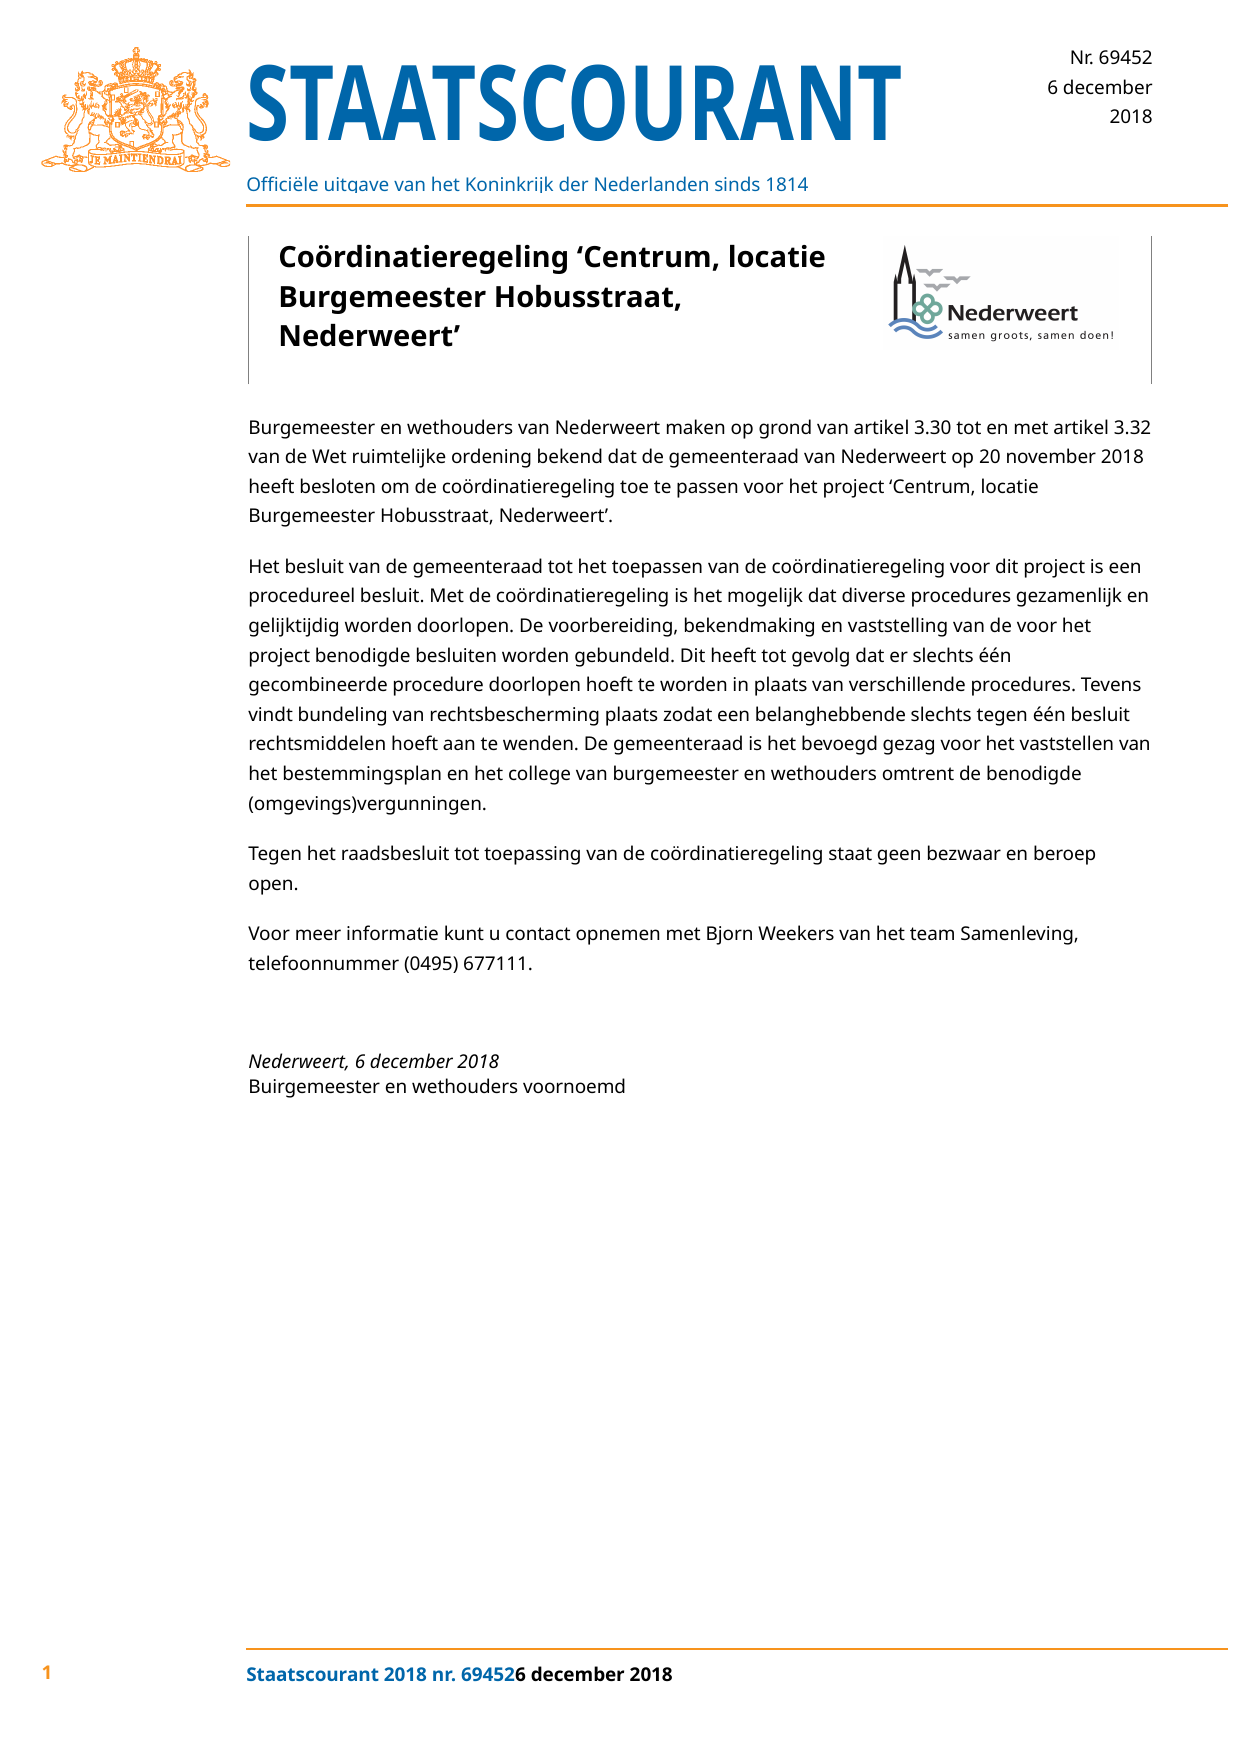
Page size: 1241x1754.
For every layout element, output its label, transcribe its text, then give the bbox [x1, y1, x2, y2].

picture [882, 236, 1119, 350]
text Nederweert, 6 december 2018 [248, 1048, 1152, 1074]
picture [41, 47, 231, 172]
table_header Coördinatieregeling ‘Centrum, locatie Burgemeester Hobusstraat, Nederweert’ [249, 236, 850, 384]
text Buirgemeester en wethouders voornoemd [248, 1074, 1152, 1099]
text Het besluit van de gemeenteraad tot het toepassen van de coördinatieregeling voor dit project is een procedureel besluit. Met de coördinatieregeling is het mogelijk dat diverse procedures gezamenlijk en gelijktijdig worden doorlopen. De voorbereiding, bekendmaking en vaststelling van de voor het project benodigde besluiten worden gebundeld. Dit heeft tot gevolg dat er slechts één gecombineerde procedure doorlopen hoeft te worden in plaats van verschillende procedures. Tevens vindt bundeling van rechtsbescherming plaats zodat een belanghebbende slechts tegen één besluit rechtsmiddelen hoeft aan te wenden. De gemeenteraad is het bevoegd gezag voor het vaststellen van het bestemmingsplan en het college van burgemeester en wethouders omtrent de benodigde (omgevings)vergunningen. [248, 553, 1152, 816]
text Voor meer informatie kunt u contact opnemen met Bjorn Weekers van het team Samenleving, telefoonnummer (0495) 677111. [248, 920, 1152, 976]
text Burgemeester en wethouders van Nederweert maken op grond van artikel 3.30 tot en met artikel 3.32 van de Wet ruimtelijke ordening bekend dat de gemeenteraad van Nederweert op 20 november 2018 heeft besloten om de coördinatieregeling toe te passen voor het project ‘Centrum, locatie Burgemeester Hobusstraat, Nederweert’. [248, 414, 1152, 528]
text Tegen het raadsbesluit tot toepassing van de coördinatieregeling staat geen bezwaar en beroep open. [248, 840, 1152, 896]
table_header [850, 236, 1151, 384]
